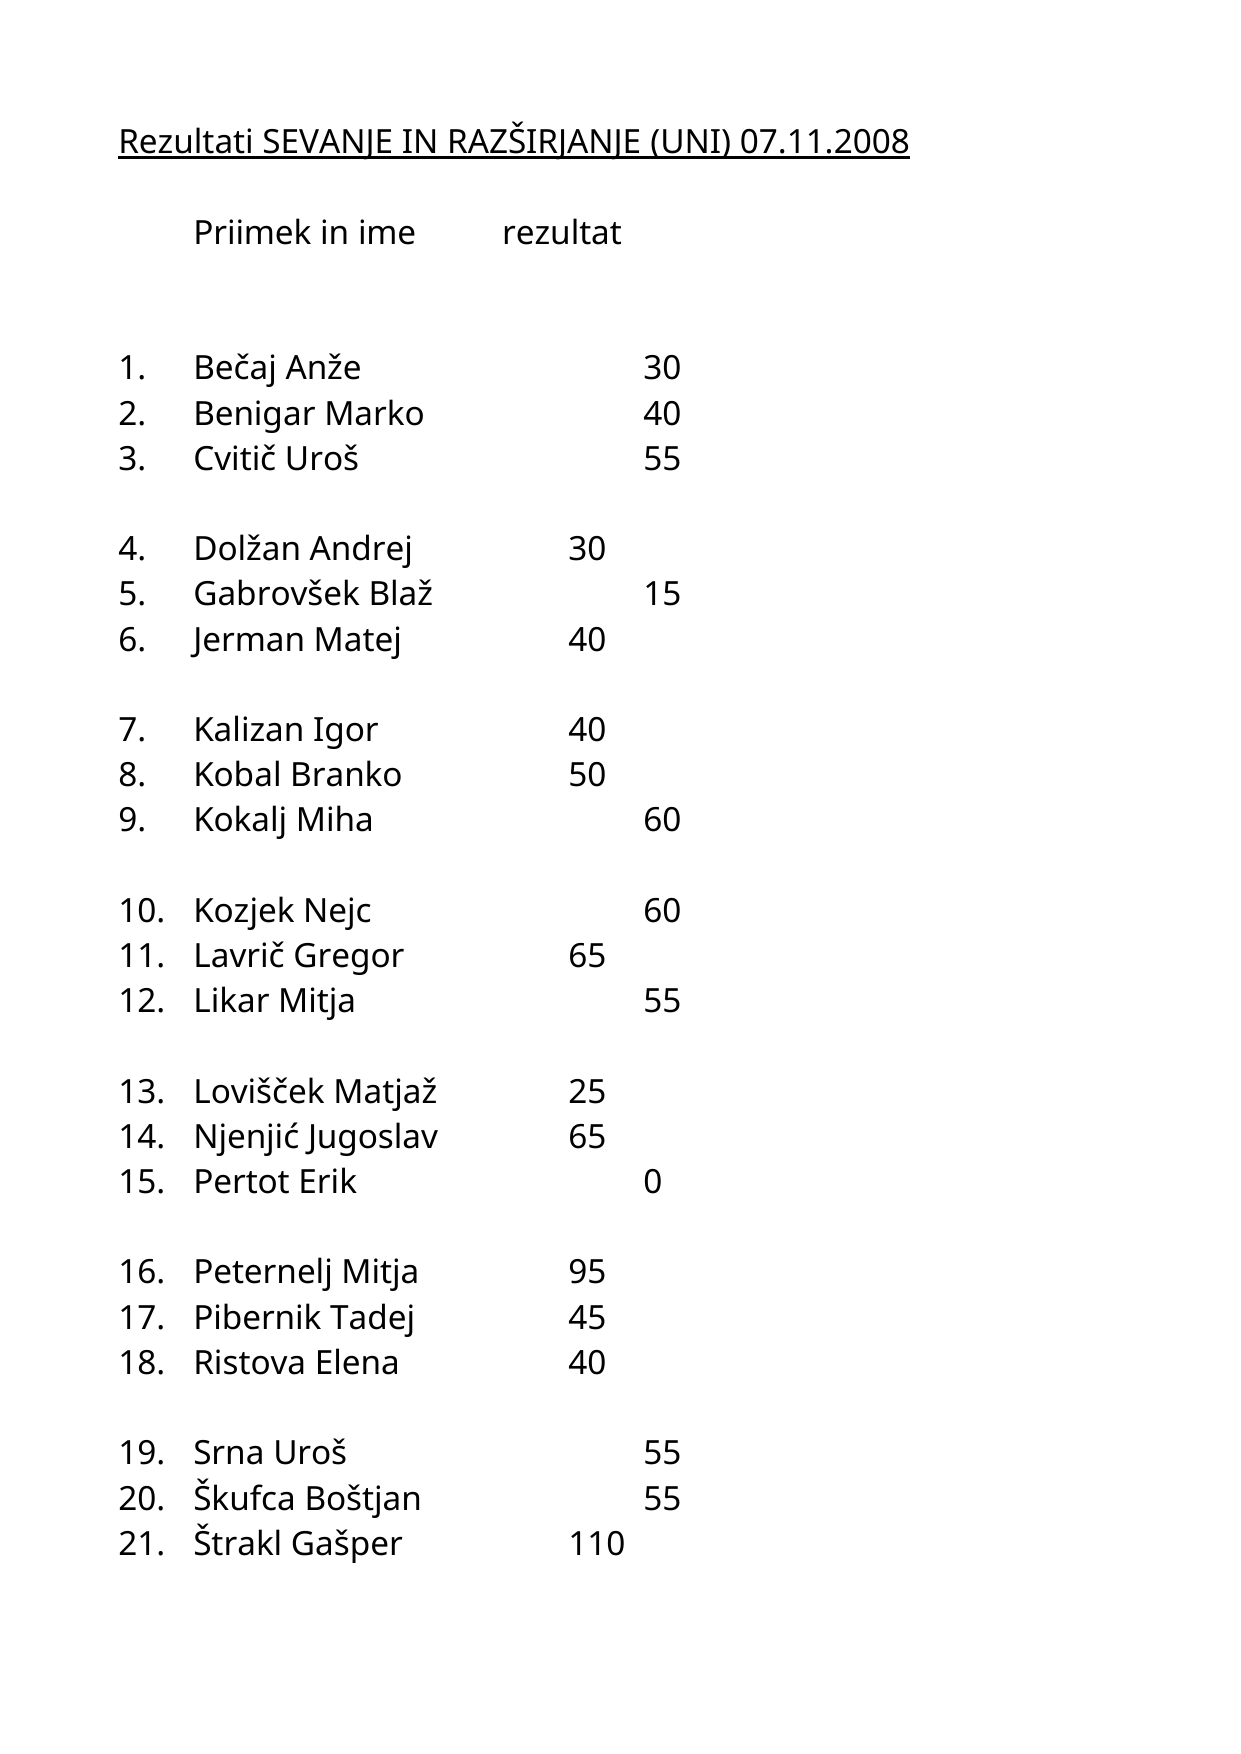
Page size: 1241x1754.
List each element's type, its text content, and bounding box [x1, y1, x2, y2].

text 20. Škufca Boštjan 55 [118, 1474, 1122, 1519]
text Priimek in ime rezultat [118, 208, 1122, 254]
text 16. Peternelj Mitja 95 [118, 1248, 1122, 1293]
text 17. Pibernik Tadej 45 [118, 1293, 1122, 1339]
text 19. Srna Uroš 55 [118, 1429, 1122, 1474]
text 6. Jerman Matej 40 [118, 615, 1122, 661]
text 15. Pertot Erik 0 [118, 1158, 1122, 1203]
text 12. Likar Mitja 55 [118, 977, 1122, 1022]
text 2. Benigar Marko 40 [118, 389, 1122, 434]
text 10. Kozjek Nejc 60 [118, 887, 1122, 932]
text 8. Kobal Branko 50 [118, 751, 1122, 796]
text 11. Lavrič Gregor 65 [118, 932, 1122, 977]
text 7. Kalizan Igor 40 [118, 706, 1122, 751]
text 4. Dolžan Andrej 30 [118, 525, 1122, 570]
text 14. Njenjić Jugoslav 65 [118, 1113, 1122, 1158]
text 18. Ristova Elena 40 [118, 1339, 1122, 1384]
text 13. Lovišček Matjaž 25 [118, 1067, 1122, 1113]
text Rezultati SEVANJE IN RAZŠIRJANJE (UNI) 07.11.2008 [118, 118, 1122, 163]
text 3. Cvitič Uroš 55 [118, 434, 1122, 480]
text 5. Gabrovšek Blaž 15 [118, 570, 1122, 615]
text 21. Štrakl Gašper 110 [118, 1519, 1122, 1565]
text 1. Bečaj Anže 30 [118, 344, 1122, 389]
text 9. Kokalj Miha 60 [118, 796, 1122, 841]
